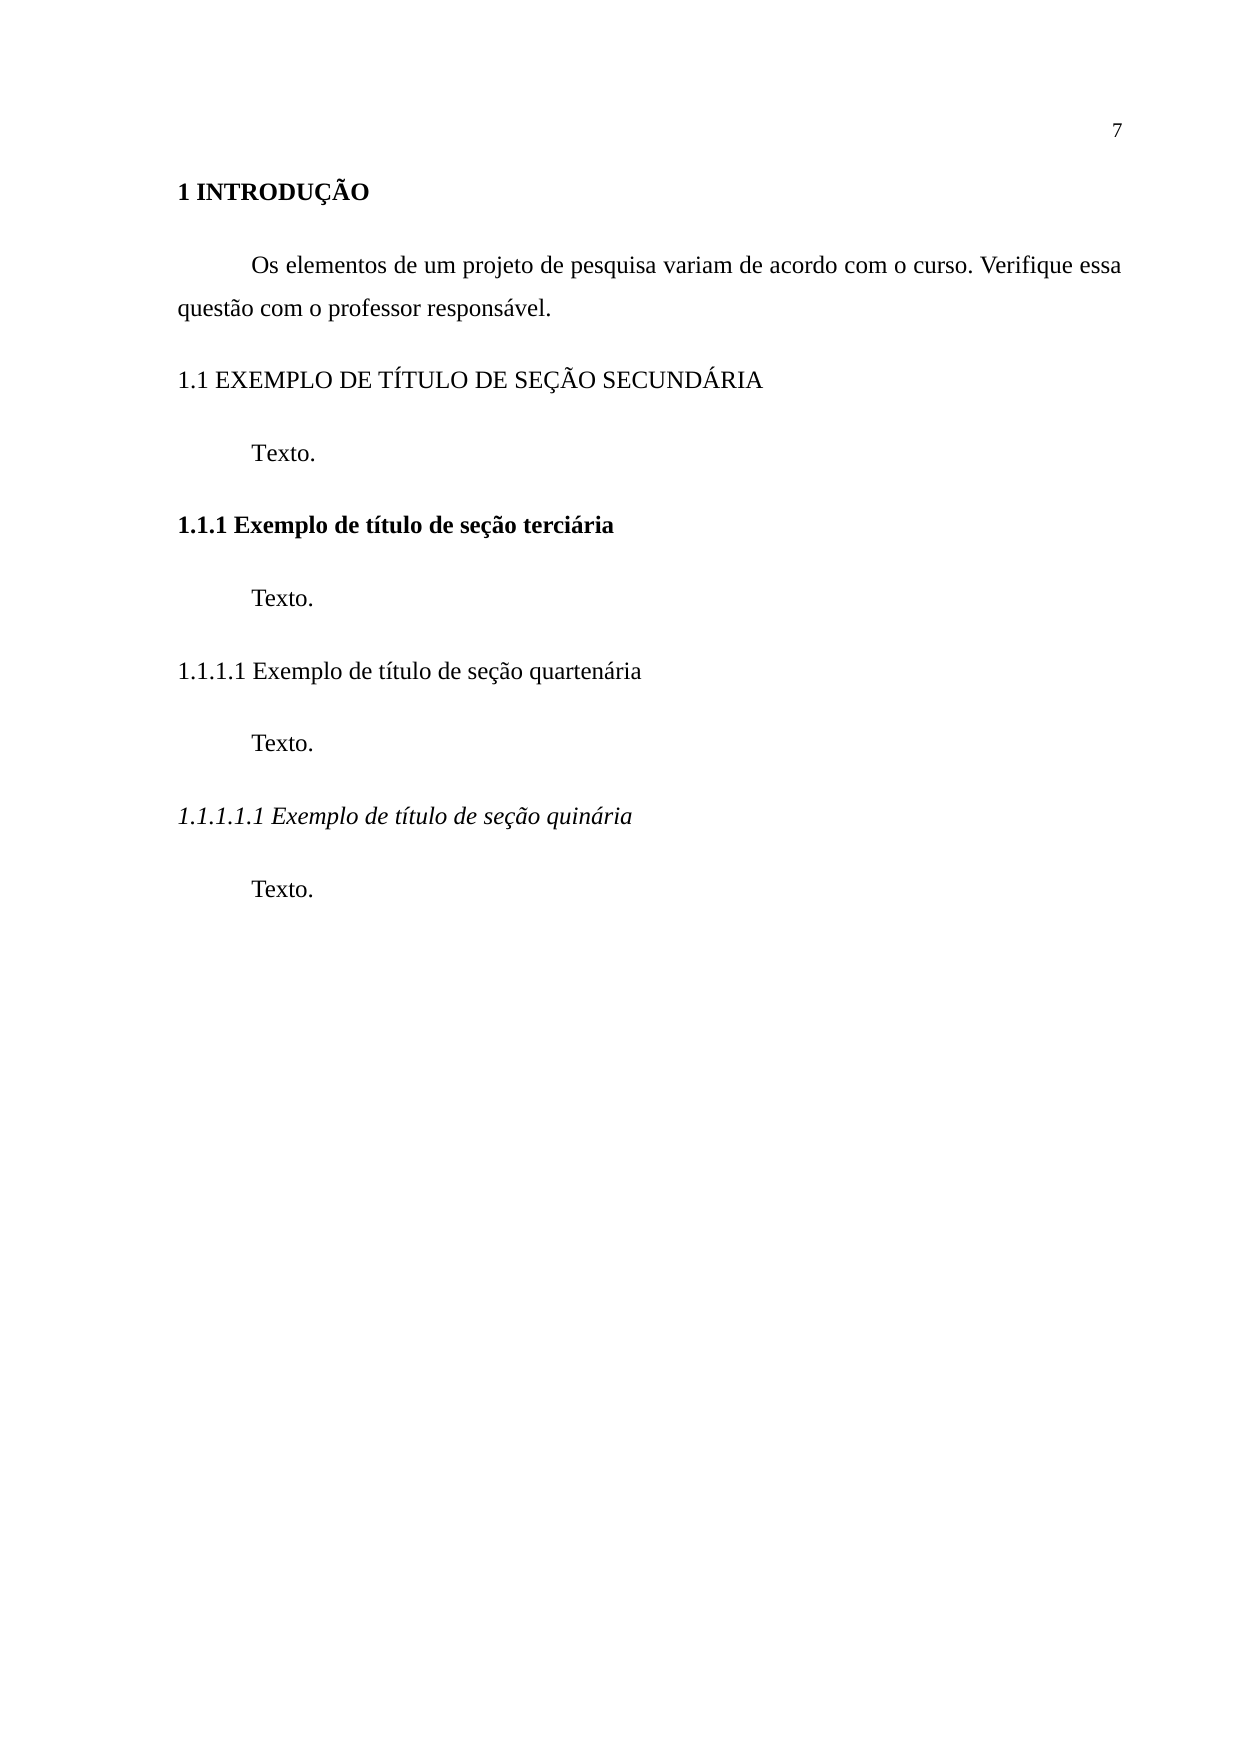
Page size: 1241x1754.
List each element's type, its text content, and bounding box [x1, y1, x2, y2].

text Texto. [177, 874, 1122, 902]
subtitle Exemplo de título de seção quinária [177, 801, 1122, 830]
text Texto. [177, 728, 1122, 757]
subtitle introdução [177, 177, 1122, 206]
subtitle Exemplo de título de seção terciária [177, 511, 1122, 539]
text Texto. [177, 438, 1122, 467]
subtitle Exemplo de título de seção quartenária [177, 656, 1122, 684]
subtitle Exemplo de título de seção secundária [177, 365, 1122, 394]
text Os elementos de um projeto de pesquisa variam de acordo com o curso. Verifique essa questão com o professor responsável. [177, 250, 1122, 322]
text Texto. [177, 583, 1122, 612]
